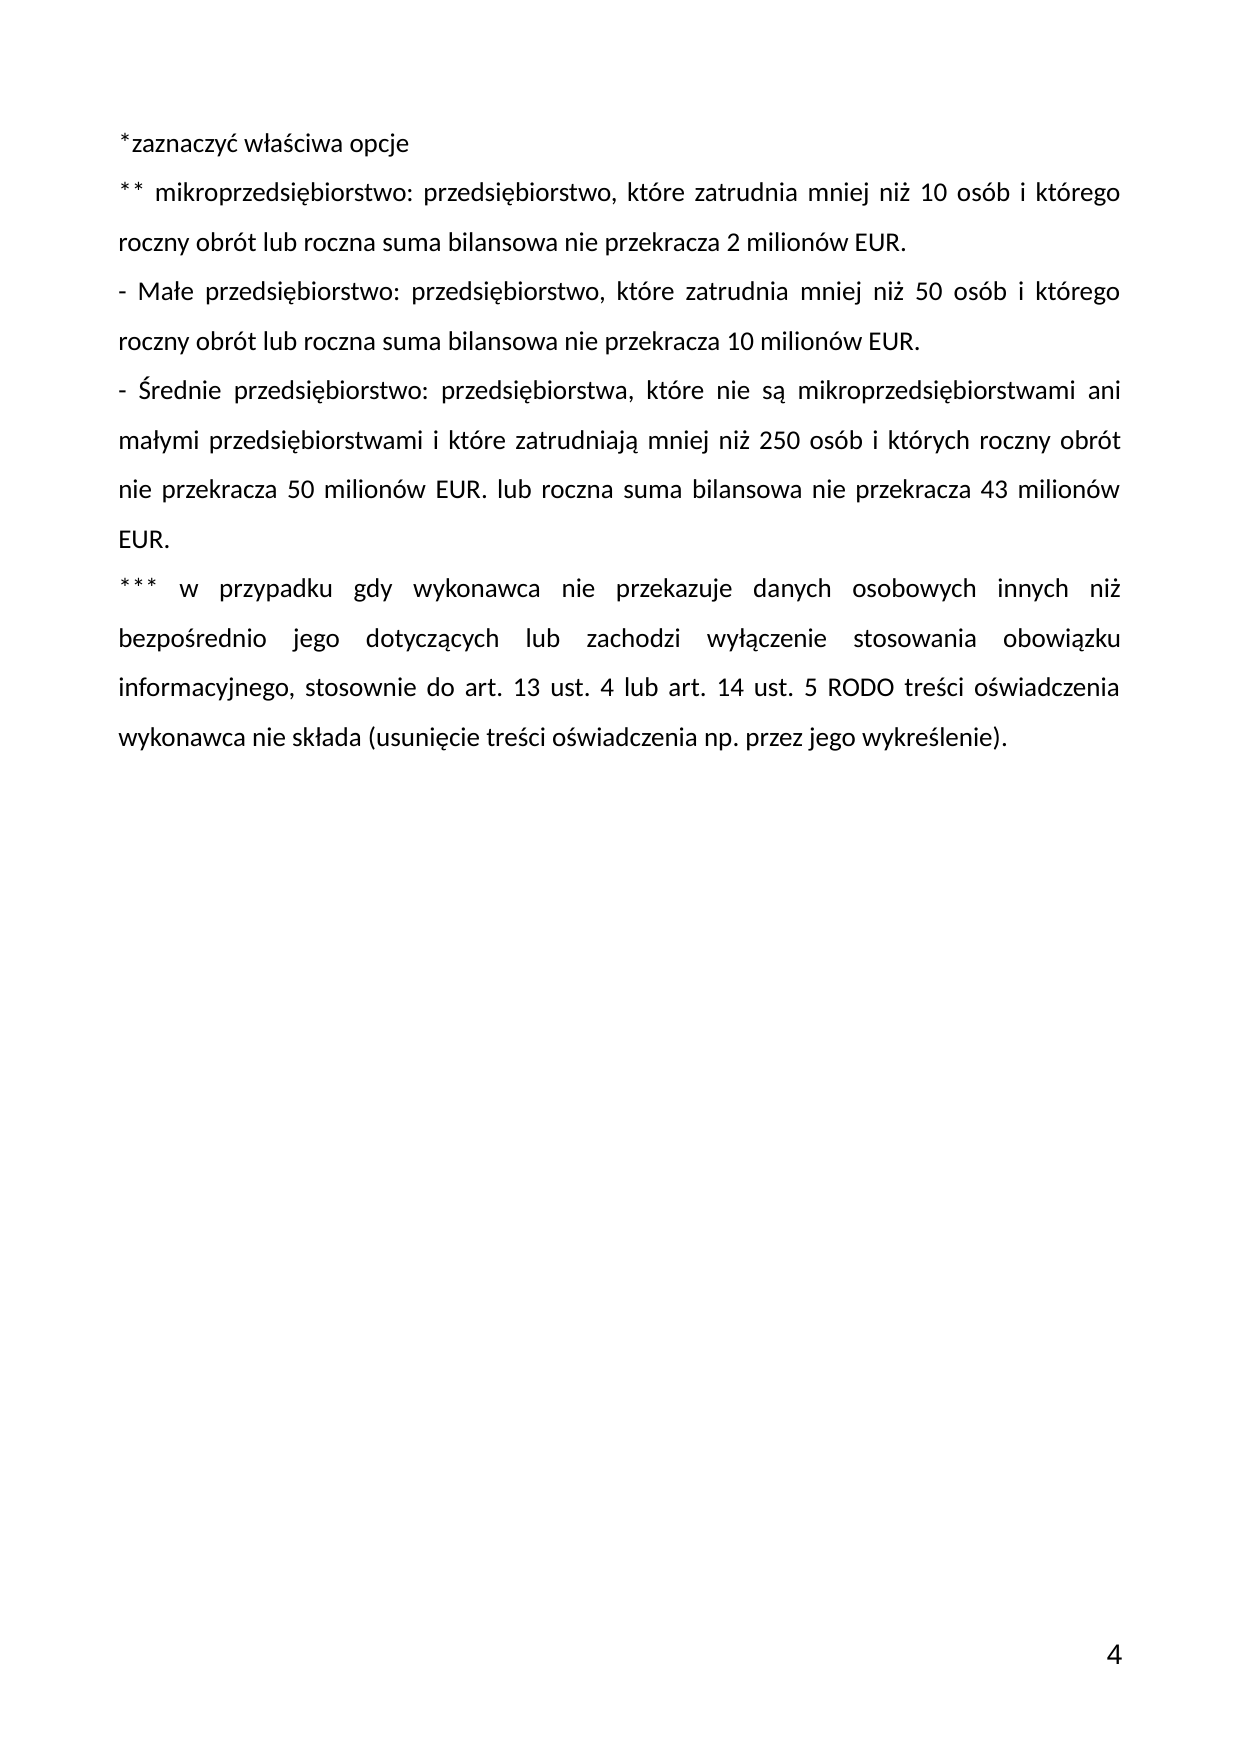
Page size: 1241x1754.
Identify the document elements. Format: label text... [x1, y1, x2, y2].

list - Małe przedsiębiorstwo: przedsiębiorstwo, które zatrudnia mniej niż 50 osób i którego roczny obrót lub roczna suma bilansowa nie przekracza 10 milionów EUR. [118, 274, 1122, 357]
text *zaznaczyć właściwa opcje [118, 126, 1122, 159]
text - Średnie przedsiębiorstwo: przedsiębiorstwa, które nie są mikroprzedsiębiorstwami ani małymi przedsiębiorstwami i które zatrudniają mniej niż 250 osób i których roczny obrót nie przekracza 50 milionów EUR. lub roczna suma bilansowa nie przekracza 43 milionów EUR. [118, 373, 1122, 555]
text ** mikroprzedsiębiorstwo: przedsiębiorstwo, które zatrudnia mniej niż 10 osób i którego roczny obrót lub roczna suma bilansowa nie przekracza 2 milionów EUR. [118, 176, 1122, 258]
text *** w przypadku gdy wykonawca nie przekazuje danych osobowych innych niż bezpośrednio jego dotyczących lub zachodzi wyłączenie stosowania obowiązku informacyjnego, stosownie do art. 13 ust. 4 lub art. 14 ust. 5 RODO treści oświadczenia wykonawca nie składa (usunięcie treści oświadczenia np. przez jego wykreślenie). [118, 571, 1122, 753]
